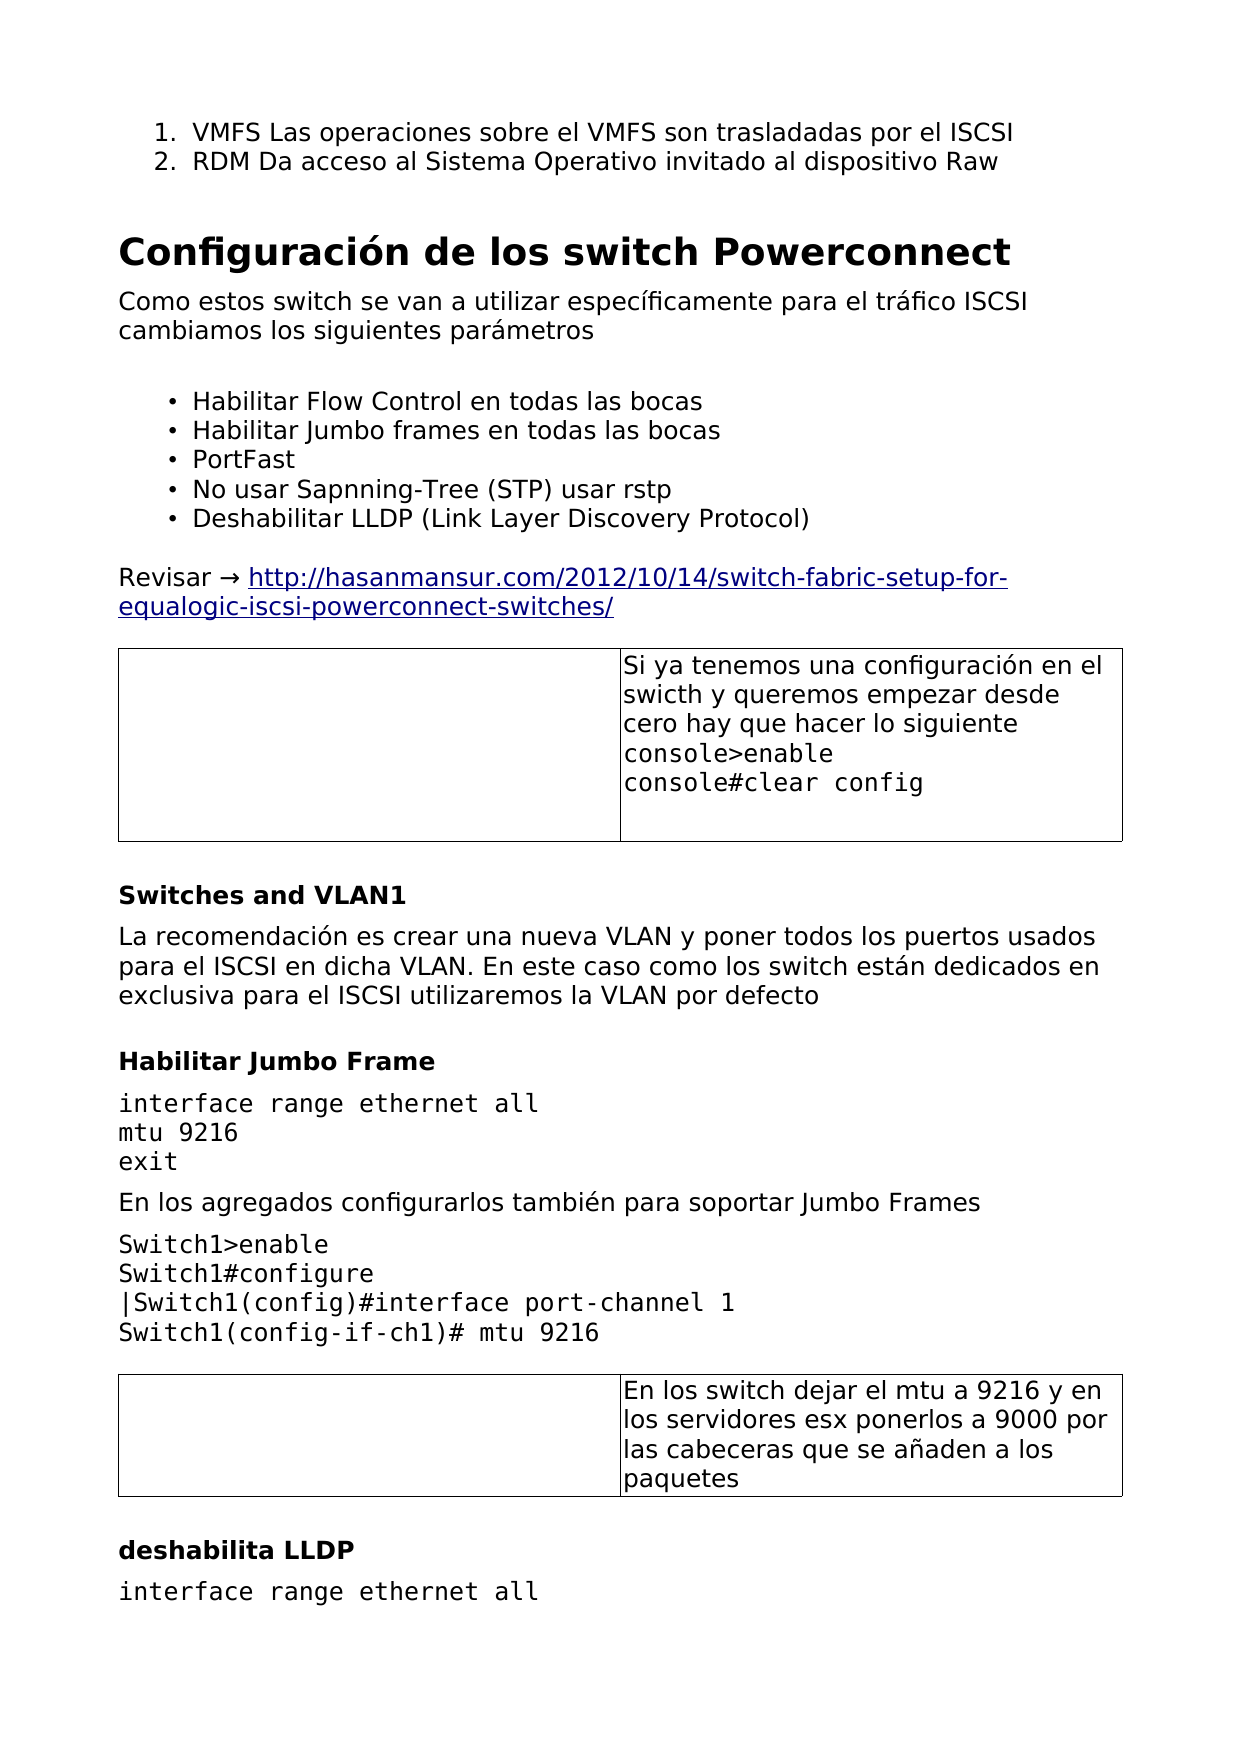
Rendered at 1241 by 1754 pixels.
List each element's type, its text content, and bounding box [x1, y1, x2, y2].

list No usar Sapnning-Tree (STP) usar rstp [177, 475, 1122, 504]
list RDM Da acceso al Sistema Operativo invitado al dispositivo Raw [177, 147, 1122, 176]
table_header En los switch dejar el mtu a 9216 y en los servidores esx ponerlos a 9000 por las cabeceras que se añaden a los paquetes [621, 1375, 1122, 1496]
text La recomendación es crear una nueva VLAN y poner todos los puertos usados para el ISCSI en dicha VLAN. En este caso como los switch están dedicados en exclusiva para el ISCSI utilizaremos la VLAN por defecto [118, 923, 1122, 1010]
list Habilitar Flow Control en todas las bocas [177, 387, 1122, 417]
list Habilitar Jumbo frames en todas las bocas [177, 417, 1122, 446]
list PortFast [177, 446, 1122, 475]
text interface range ethernet all mtu 9216 exit [118, 1089, 1122, 1177]
text interface range ethernet all [118, 1578, 1122, 1607]
text En los agregados configurarlos también para soportar Jumbo Frames [118, 1188, 1122, 1218]
list VMFS Las operaciones sobre el VMFS son trasladadas por el ISCSI [177, 118, 1122, 147]
subtitle Habilitar Jumbo Frame [118, 1048, 1122, 1077]
text Revisar → http://hasanmansur.com/2012/10/14/switch-fabric-setup-for-equalogic-iscsi-powerconnect-switches/ [118, 563, 1122, 621]
table_header Si ya tenemos una configuración en el swicth y queremos empezar desde cero hay que hacer lo siguiente console>enable console#clear config [621, 649, 1122, 841]
text Switch1>enable Switch1#configure |Switch1(config)#interface port-channel 1 Switch1(config-if-ch1)# mtu 9216 [118, 1230, 1122, 1347]
subtitle Configuración de los switch Powerconnect [118, 231, 1122, 274]
table_header [119, 1375, 620, 1496]
table_header [119, 649, 620, 841]
subtitle Switches and VLAN1 [118, 881, 1122, 910]
list Deshabilitar LLDP (Link Layer Discovery Protocol) [177, 504, 1122, 533]
text Como estos switch se van a utilizar específicamente para el tráfico ISCSI cambiamos los siguientes parámetros [118, 287, 1122, 345]
subtitle deshabilita LLDP [118, 1536, 1122, 1565]
